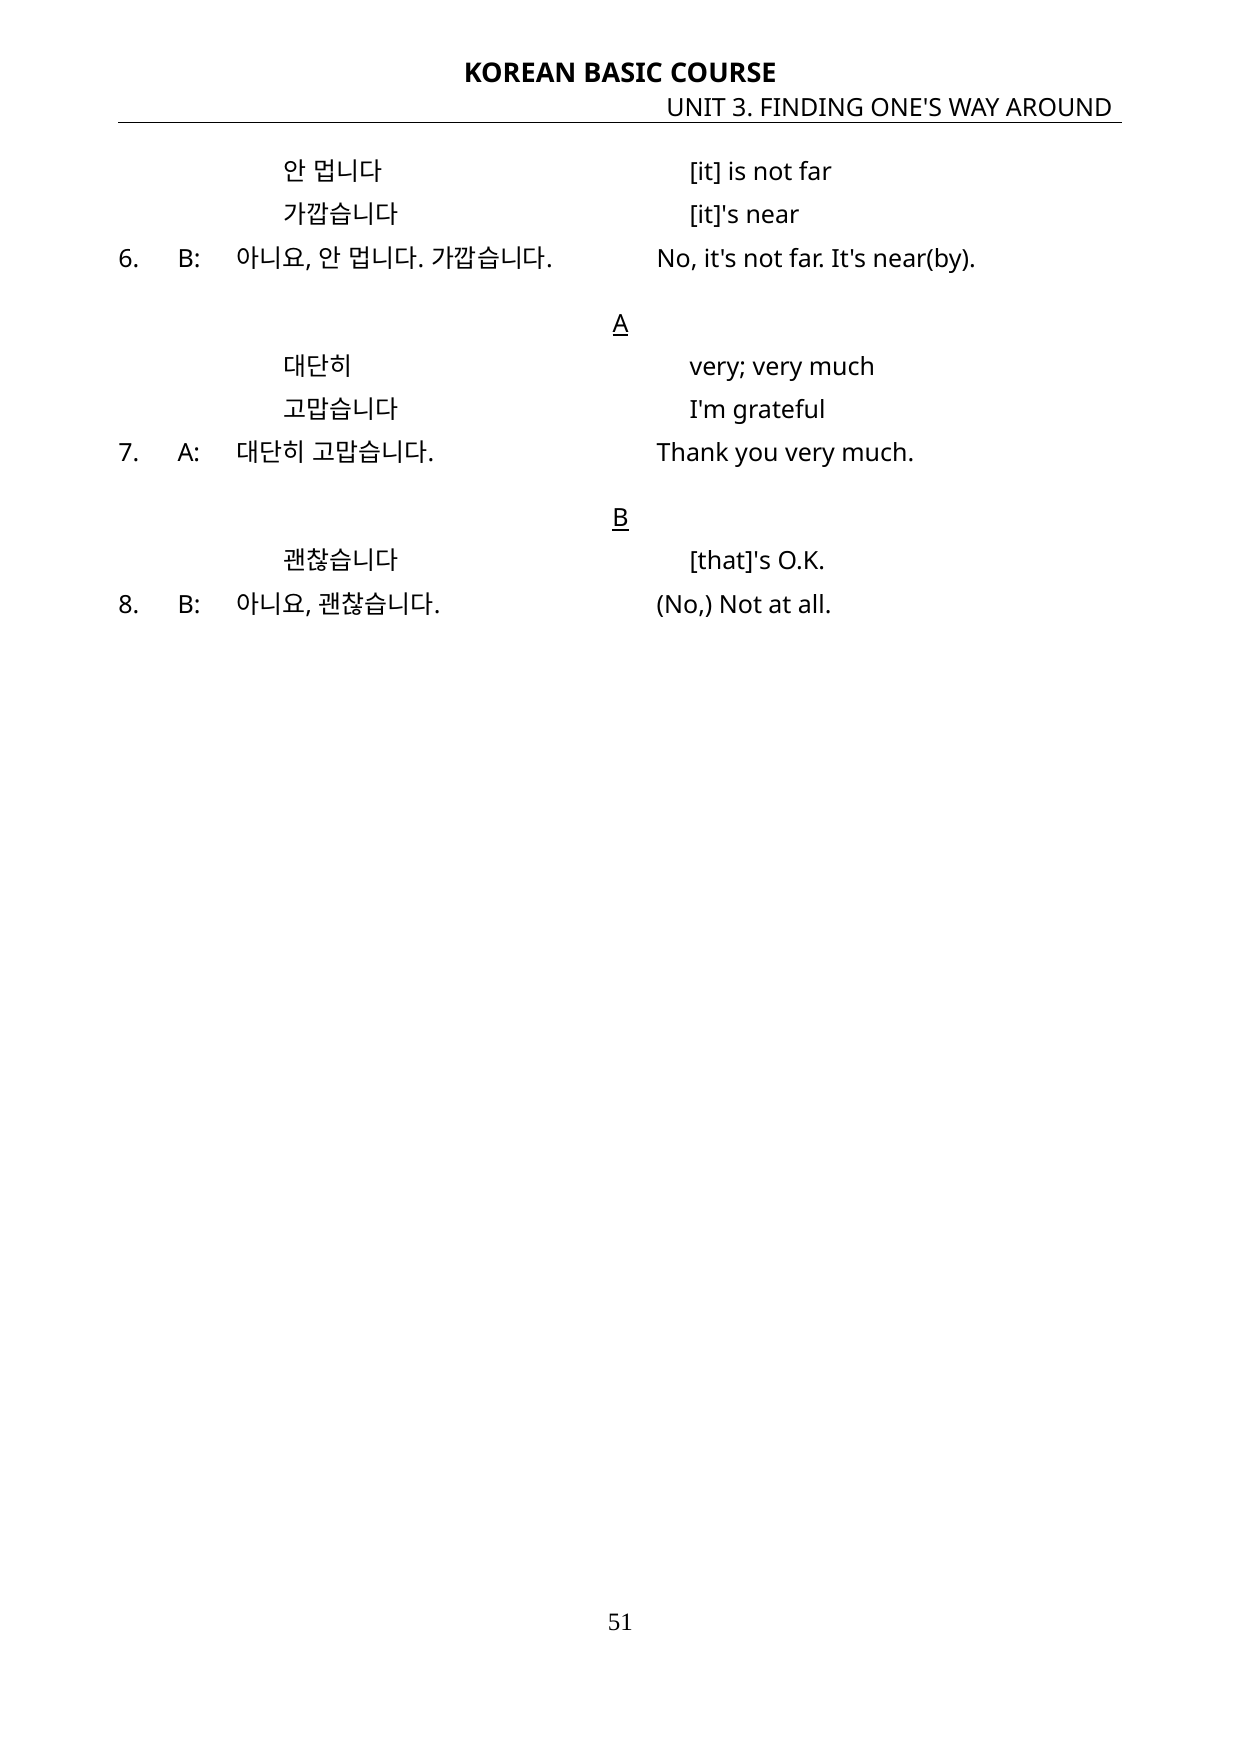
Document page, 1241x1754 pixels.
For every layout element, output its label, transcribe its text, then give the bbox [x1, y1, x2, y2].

text 괜찮습니다 [that]'s O.K. 8. B: 아니요, 괜찮습니다. (No,) Not at all. [118, 541, 1122, 621]
text 안 멉니다 [it] is not far 가깝습니다 [it]'s near 6. B: 아니요, 안 멉니다. 가깝습니다. No, it's not far. It's near(by). [118, 151, 1122, 274]
text A [118, 305, 1122, 339]
text B [118, 500, 1122, 534]
text 대단히 very; very much 고맙습니다 I'm grateful 7. A: 대단히 고맙습니다. Thank you very much. [118, 346, 1122, 469]
